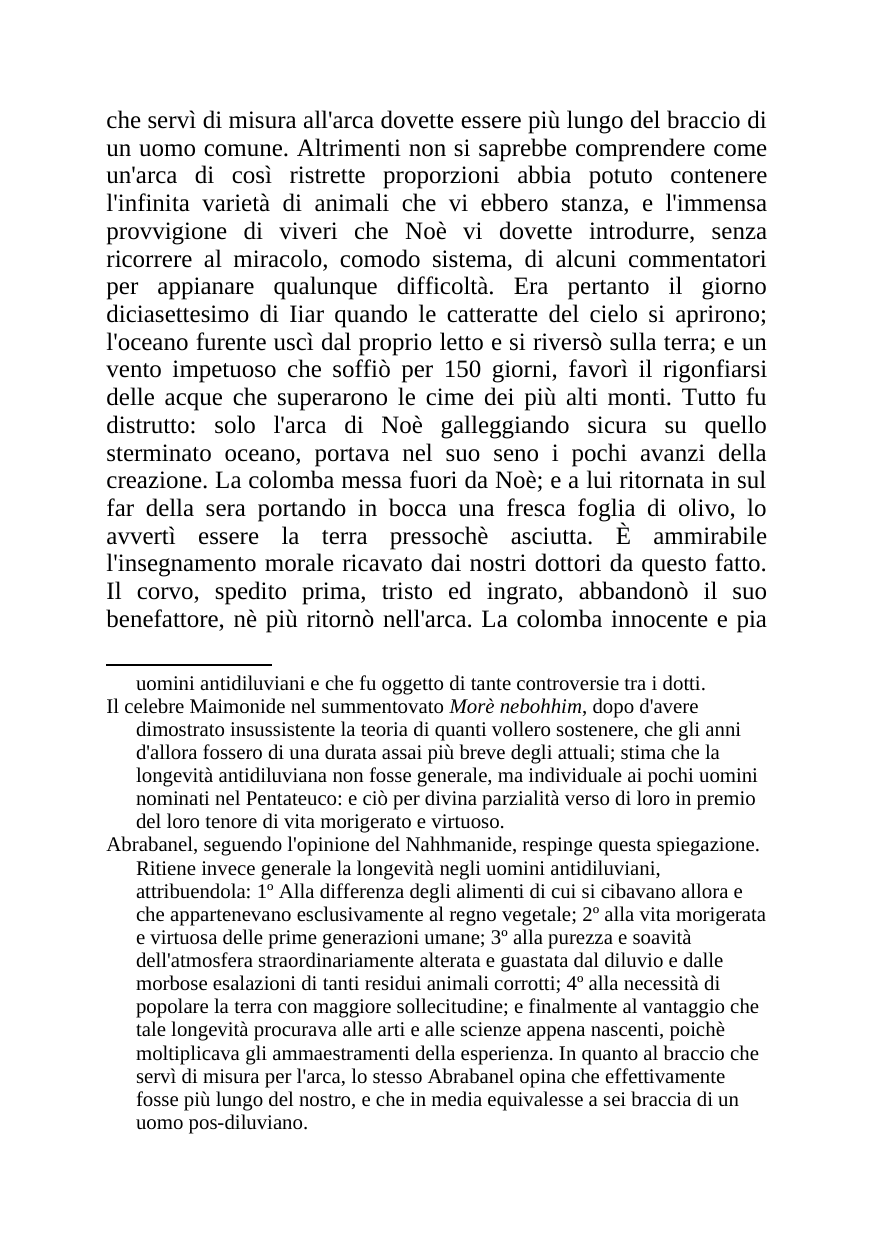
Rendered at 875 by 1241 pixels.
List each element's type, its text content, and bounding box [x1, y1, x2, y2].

text Abrabanel, seguendo l'opinione del Nahhmanide, respinge questa spiegazione. Ritiene invece generale la longevità negli uomini antidiluviani, attribuendola: 1º Alla differenza degli alimenti di cui si cibavano allora e che appartenevano esclusivamente al regno vegetale; 2º alla vita morigerata e virtuosa delle prime generazioni umane; 3º alla purezza e soavità dell'atmosfera straordinariamente alterata e guastata dal diluvio e dalle morbose esalazioni di tanti residui animali corrotti; 4º alla necessità di popolare la terra con maggiore sollecitudine; e finalmente al vantaggio che tale longevità procurava alle arti e alle scienze appena nascenti, poichè moltiplicava gli ammaestramenti della esperienza. In quanto al braccio che servì di misura per l'arca, lo stesso Abrabanel opina che effettivamente fosse più lungo del nostro, e che in media equivalesse a sei braccia di un uomo pos-diluviano. [106, 833, 768, 1134]
text uomini antidiluviani e che fu oggetto di tante controversie tra i dotti. [106, 671, 768, 694]
text Il celebre Maimonide nel summentovato Morè nebohhim, dopo d'avere dimostrato insussistente la teoria di quanti vollero sostenere, che gli anni d'allora fossero di una durata assai più breve degli attuali; stima che la longevità antidiluviana non fosse generale, ma individuale ai pochi uomini nominati nel Pentateuco: e ciò per divina parzialità verso di loro in premio del loro tenore di vita morigerato e virtuoso. [106, 694, 768, 833]
text che servì di misura all'arca dovette essere più lungo del braccio di un uomo comune. Altrimenti non si saprebbe comprendere come un'arca di così ristrette proporzioni abbia potuto contenere l'infinita varietà di animali che vi ebbero stanza, e l'immensa provvigione di viveri che Noè vi dovette introdurre, senza ricorrere al miracolo, comodo sistema, di alcuni commentatori per appianare qualunque difficoltà. Era pertanto il giorno diciasettesimo di Iiar quando le catteratte del cielo si aprirono; l'oceano furente uscì dal proprio letto e si riversò sulla terra; e un vento impetuoso che soffiò per 150 giorni, favorì il rigonfiarsi delle acque che superarono le cime dei più alti monti. Tutto fu distrutto: solo l'arca di Noè galleggiando sicura su quello sterminato oceano, portava nel suo seno i pochi avanzi della creazione. La colomba messa fuori da Noè; e a lui ritornata in sul far della sera portando in bocca una fresca foglia di olivo, lo avvertì essere la terra pressochè asciutta. È ammirabile l'insegnamento morale ricavato dai nostri dottori da questo fatto. Il corvo, spedito prima, tristo ed ingrato, abbandonò il suo benefattore, nè più ritornò nell'arca. La colomba innocente e pia [106, 106, 768, 633]
